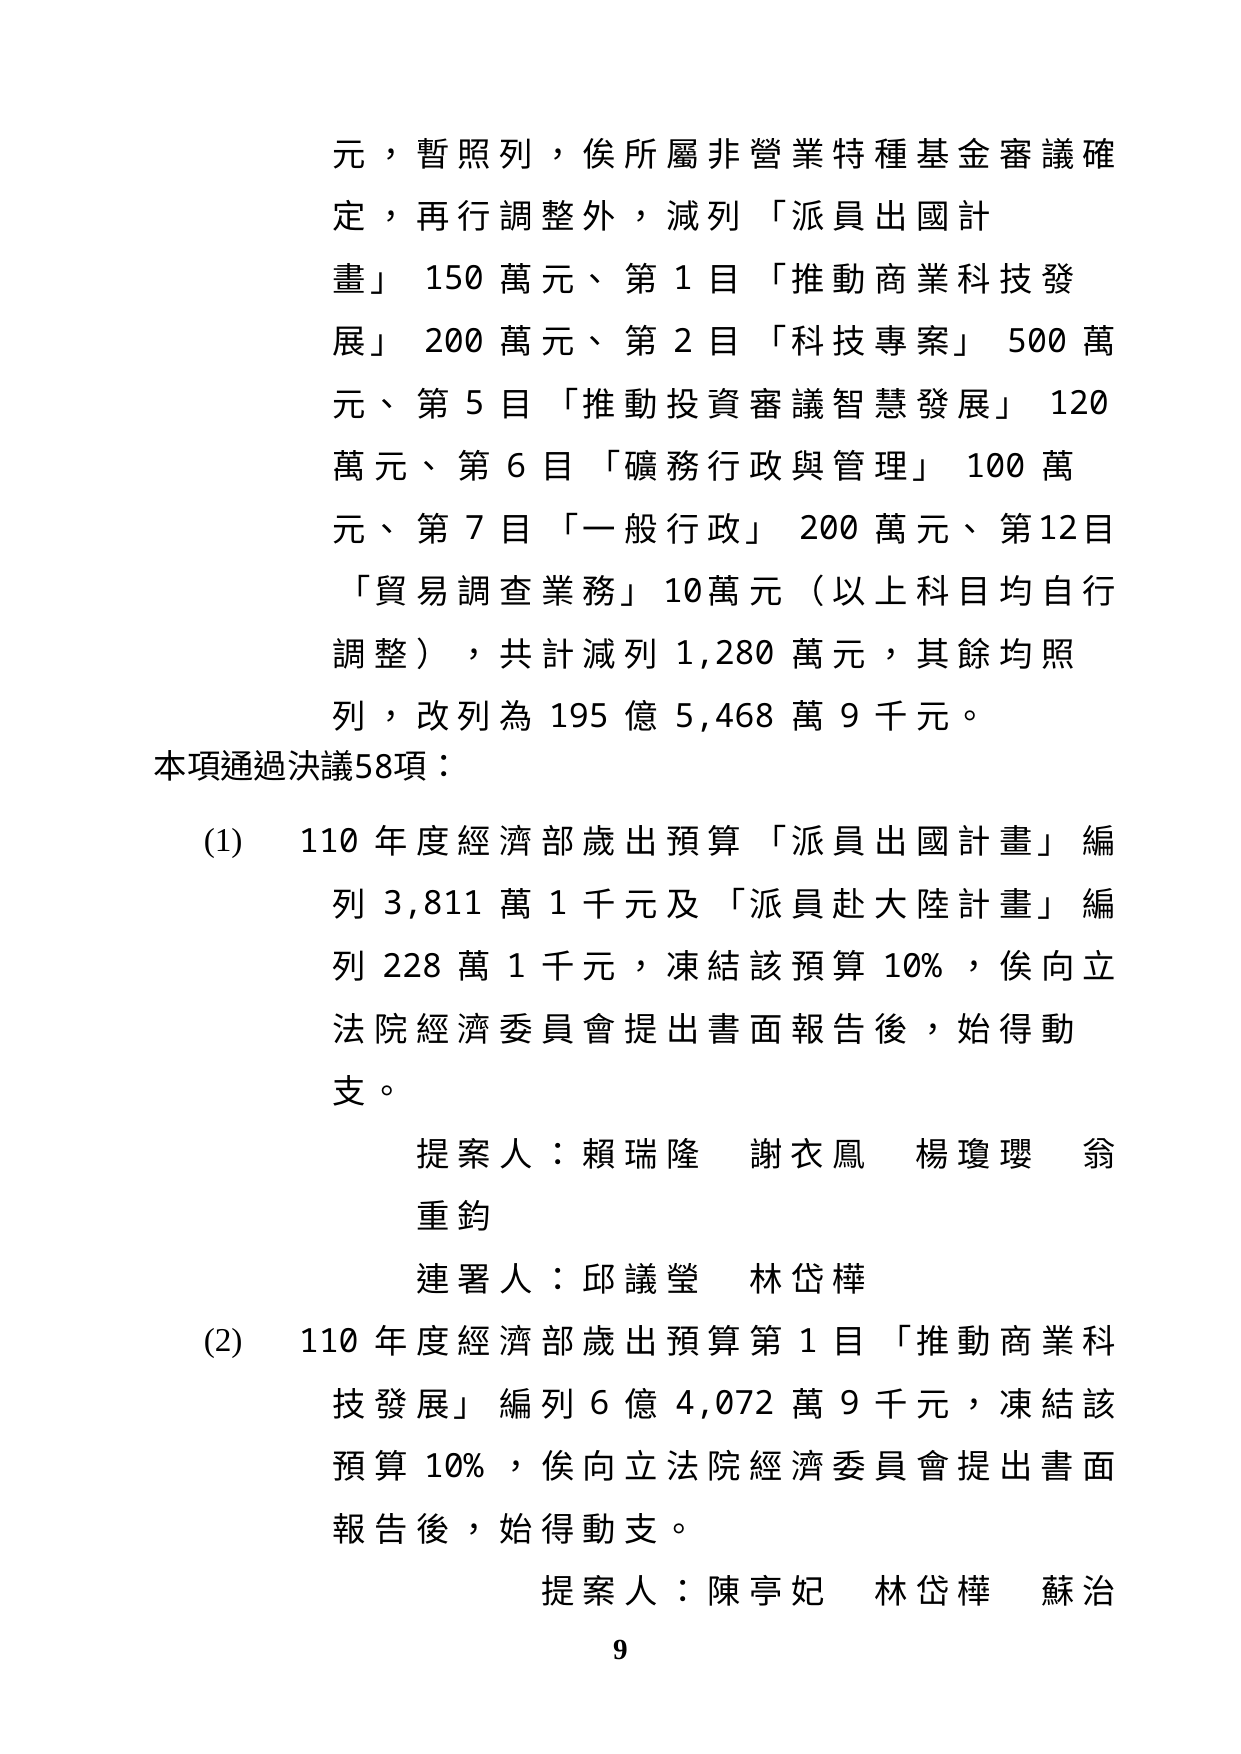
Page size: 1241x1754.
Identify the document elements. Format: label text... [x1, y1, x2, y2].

list 110年度經濟部歲出預算「派員出國計畫」編列3,811萬1千元及「派員赴大陸計畫」編列228萬1千元，凍結該預算10%，俟向立法院經濟委員會提出書面報告後，始得動支。 [202, 798, 1120, 1110]
text 提案人：賴瑞隆 謝衣鳯 楊瓊瓔 翁重鈞 [392, 1110, 1120, 1235]
text 元，暫照列，俟所屬非營業特種基金審議確定，再行調整外，減列「派員出國計畫」150萬元、第1目「推動商業科技發展」200萬元、第2目「科技專案」500萬元、第5目「推動投資審議智慧發展」120萬元、第6目「礦務行政與管理」100萬元、第7目「一般行政」200萬元、第12目「貿易調查業務」10萬元（以上科目均自行調整），共計減列1,280萬元，其餘均照列，改列為195億5,468萬9千元。 [155, 110, 1120, 735]
text 連署人：邱議瑩 林岱樺 [392, 1235, 1120, 1298]
text 本項通過決議58項： [154, 735, 1120, 789]
list 110年度經濟部歲出預算第1目「推動商業科技發展」編列6億4,072萬9千元，凍結該預算10%，俟向立法院經濟委員會提出書面報告後，始得動支。 [202, 1298, 1120, 1548]
text 提案人：陳亭妃 林岱樺 蘇治 [536, 1548, 1120, 1610]
